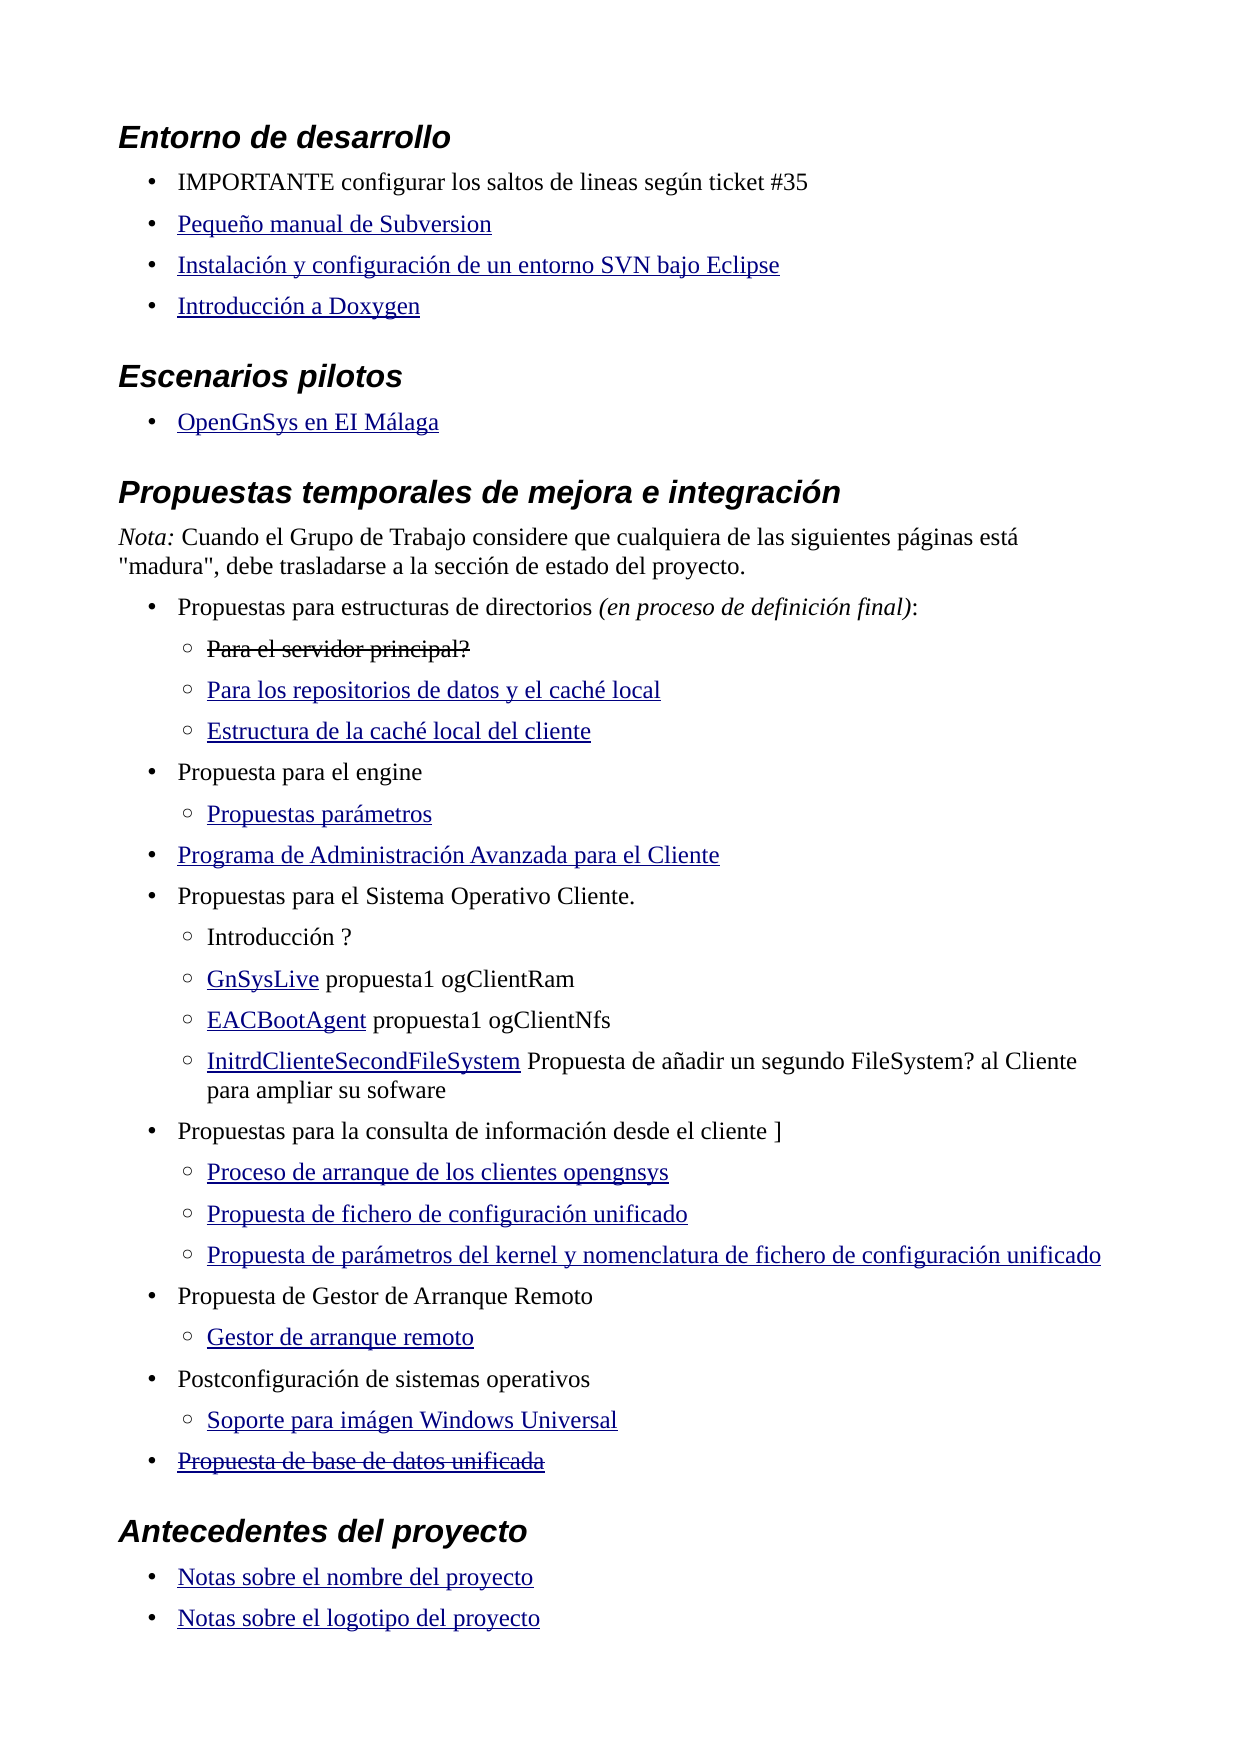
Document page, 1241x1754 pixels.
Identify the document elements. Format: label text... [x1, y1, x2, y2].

list Postconfiguración de sistemas operativos [148, 1364, 1122, 1392]
list Introducción ? [177, 922, 1122, 951]
list Propuesta de fichero de configuración unificado [177, 1199, 1122, 1227]
list Propuesta de parámetros del kernel y nomenclatura de fichero de configuración unificado [177, 1240, 1122, 1269]
subtitle Entorno de desarrollo [118, 118, 1122, 155]
list Propuestas para el Sistema Operativo Cliente. [148, 881, 1122, 910]
list InitrdClienteSecondFileSystem Propuesta de añadir un segundo FileSystem? al Cliente para ampliar su sofware [177, 1046, 1122, 1104]
list Soporte para imágen Windows Universal [177, 1405, 1122, 1434]
list Para los repositorios de datos y el caché local [177, 675, 1122, 704]
list Notas sobre el nombre del proyecto [148, 1562, 1122, 1591]
list Gestor de arranque remoto [177, 1322, 1122, 1351]
list Propuesta para el engine [148, 757, 1122, 786]
list Proceso de arranque de los clientes opengnsys [177, 1157, 1122, 1186]
list OpenGnSys en EI Málaga [148, 407, 1122, 436]
list ​Pequeño manual de Subversion [148, 209, 1122, 237]
list Propuestas para estructuras de directorios (en proceso de definición final): [148, 592, 1122, 621]
list Programa de Administración Avanzada para el Cliente [148, 840, 1122, 869]
list Para el servidor principal? [177, 634, 1122, 662]
subtitle Propuestas temporales de mejora e integración [118, 473, 1122, 510]
subtitle Escenarios pilotos [118, 357, 1122, 394]
list Propuestas parámetros [177, 799, 1122, 827]
list Introducción a Doxygen [148, 291, 1122, 320]
list Propuesta de base de datos unificada [148, 1446, 1122, 1475]
list GnSysLive propuesta1 ogClientRam [177, 964, 1122, 992]
list IMPORTANTE configurar los saltos de lineas según ticket #35 [148, 167, 1122, 196]
subtitle Antecedentes del proyecto [118, 1512, 1122, 1549]
list EACBootAgent propuesta1 ogClientNfs [177, 1005, 1122, 1034]
list Propuestas para la consulta de información desde el cliente ] [148, 1116, 1122, 1145]
list Estructura de la caché local del cliente [177, 716, 1122, 745]
list Propuesta de Gestor de Arranque Remoto [148, 1281, 1122, 1310]
list Instalación y configuración de un entorno SVN bajo Eclipse [148, 250, 1122, 279]
text Nota: Cuando el Grupo de Trabajo considere que cualquiera de las siguientes páginas está "madura", debe trasladarse a la sección de estado del proyecto. [118, 522, 1122, 580]
list Notas sobre el logotipo del proyecto [148, 1603, 1122, 1632]
